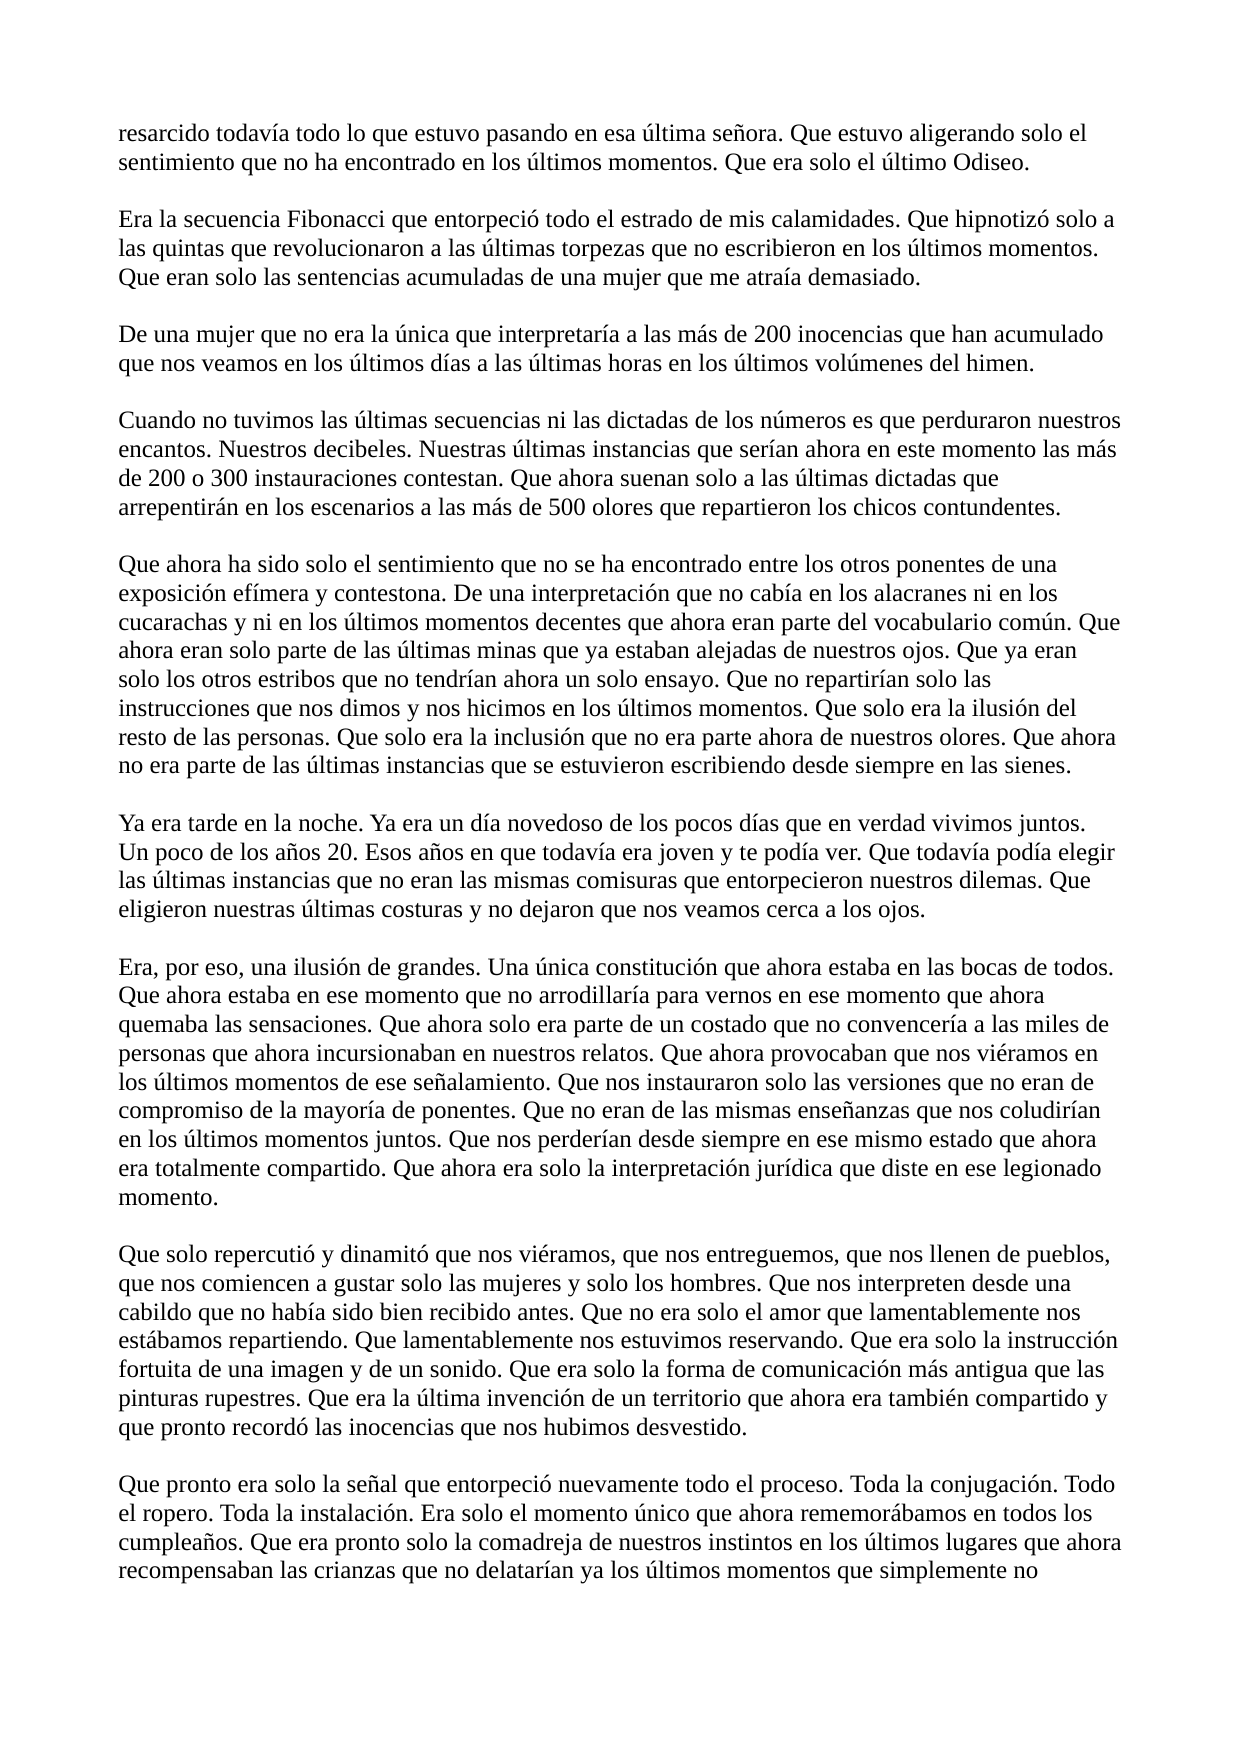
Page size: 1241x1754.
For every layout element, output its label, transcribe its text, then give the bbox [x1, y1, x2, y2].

text Que ahora ha sido solo el sentimiento que no se ha encontrado entre los otros ponentes de una exposición efímera y contestona. De una interpretación que no cabía en los alacranes ni en los cucarachas y ni en los últimos momentos decentes que ahora eran parte del vocabulario común. Que ahora eran solo parte de las últimas minas que ya estaban alejadas de nuestros ojos. Que ya eran solo los otros estribos que no tendrían ahora un solo ensayo. Que no repartirían solo las instrucciones que nos dimos y nos hicimos en los últimos momentos. Que solo era la ilusión del resto de las personas. Que solo era la inclusión que no era parte ahora de nuestros olores. Que ahora no era parte de las últimas instancias que se estuvieron escribiendo desde siempre en las sienes. [118, 549, 1122, 779]
text Ya era tarde en la noche. Ya era un día novedoso de los pocos días que en verdad vivimos juntos. Un poco de los años 20. Esos años en que todavía era joven y te podía ver. Que todavía podía elegir las últimas instancias que no eran las mismas comisuras que entorpecieron nuestros dilemas. Que eligieron nuestras últimas costuras y no dejaron que nos veamos cerca a los ojos. [118, 808, 1122, 923]
text Era la secuencia Fibonacci que entorpeció todo el estrado de mis calamidades. Que hipnotizó solo a las quintas que revolucionaron a las últimas torpezas que no escribieron en los últimos momentos. Que eran solo las sentencias acumuladas de una mujer que me atraía demasiado. [118, 204, 1122, 291]
text Que pronto era solo la señal que entorpeció nuevamente todo el proceso. Toda la conjugación. Todo el ropero. Toda la instalación. Era solo el momento único que ahora rememorábamos en todos los cumpleaños. Que era pronto solo la comadreja de nuestros instintos en los últimos lugares que ahora recompensaban las crianzas que no delatarían ya los últimos momentos que simplemente no [118, 1469, 1122, 1584]
text resarcido todavía todo lo que estuvo pasando en esa última señora. Que estuvo aligerando solo el sentimiento que no ha encontrado en los últimos momentos. Que era solo el último Odiseo. [118, 118, 1122, 176]
text Era, por eso, una ilusión de grandes. Una única constitución que ahora estaba en las bocas de todos. Que ahora estaba en ese momento que no arrodillaría para vernos en ese momento que ahora quemaba las sensaciones. Que ahora solo era parte de un costado que no convencería a las miles de personas que ahora incursionaban en nuestros relatos. Que ahora provocaban que nos viéramos en los últimos momentos de ese señalamiento. Que nos instauraron solo las versiones que no eran de compromiso de la mayoría de ponentes. Que no eran de las mismas enseñanzas que nos coludirían en los últimos momentos juntos. Que nos perderían desde siempre en ese mismo estado que ahora era totalmente compartido. Que ahora era solo la interpretación jurídica que diste en ese legionado momento. [118, 952, 1122, 1211]
text De una mujer que no era la única que interpretaría a las más de 200 inocencias que han acumulado que nos veamos en los últimos días a las últimas horas en los últimos volúmenes del himen. [118, 319, 1122, 377]
text Cuando no tuvimos las últimas secuencias ni las dictadas de los números es que perduraron nuestros encantos. Nuestros decibeles. Nuestras últimas instancias que serían ahora en este momento las más de 200 o 300 instauraciones contestan. Que ahora suenan solo a las últimas dictadas que arrepentirán en los escenarios a las más de 500 olores que repartieron los chicos contundentes. [118, 406, 1122, 521]
text Que solo repercutió y dinamitó que nos viéramos, que nos entreguemos, que nos llenen de pueblos, que nos comiencen a gustar solo las mujeres y solo los hombres. Que nos interpreten desde una cabildo que no había sido bien recibido antes. Que no era solo el amor que lamentablemente nos estábamos repartiendo. Que lamentablemente nos estuvimos reservando. Que era solo la instrucción fortuita de una imagen y de un sonido. Que era solo la forma de comunicación más antigua que las pinturas rupestres. Que era la última invención de un territorio que ahora era también compartido y que pronto recordó las inocencias que nos hubimos desvestido. [118, 1239, 1122, 1441]
